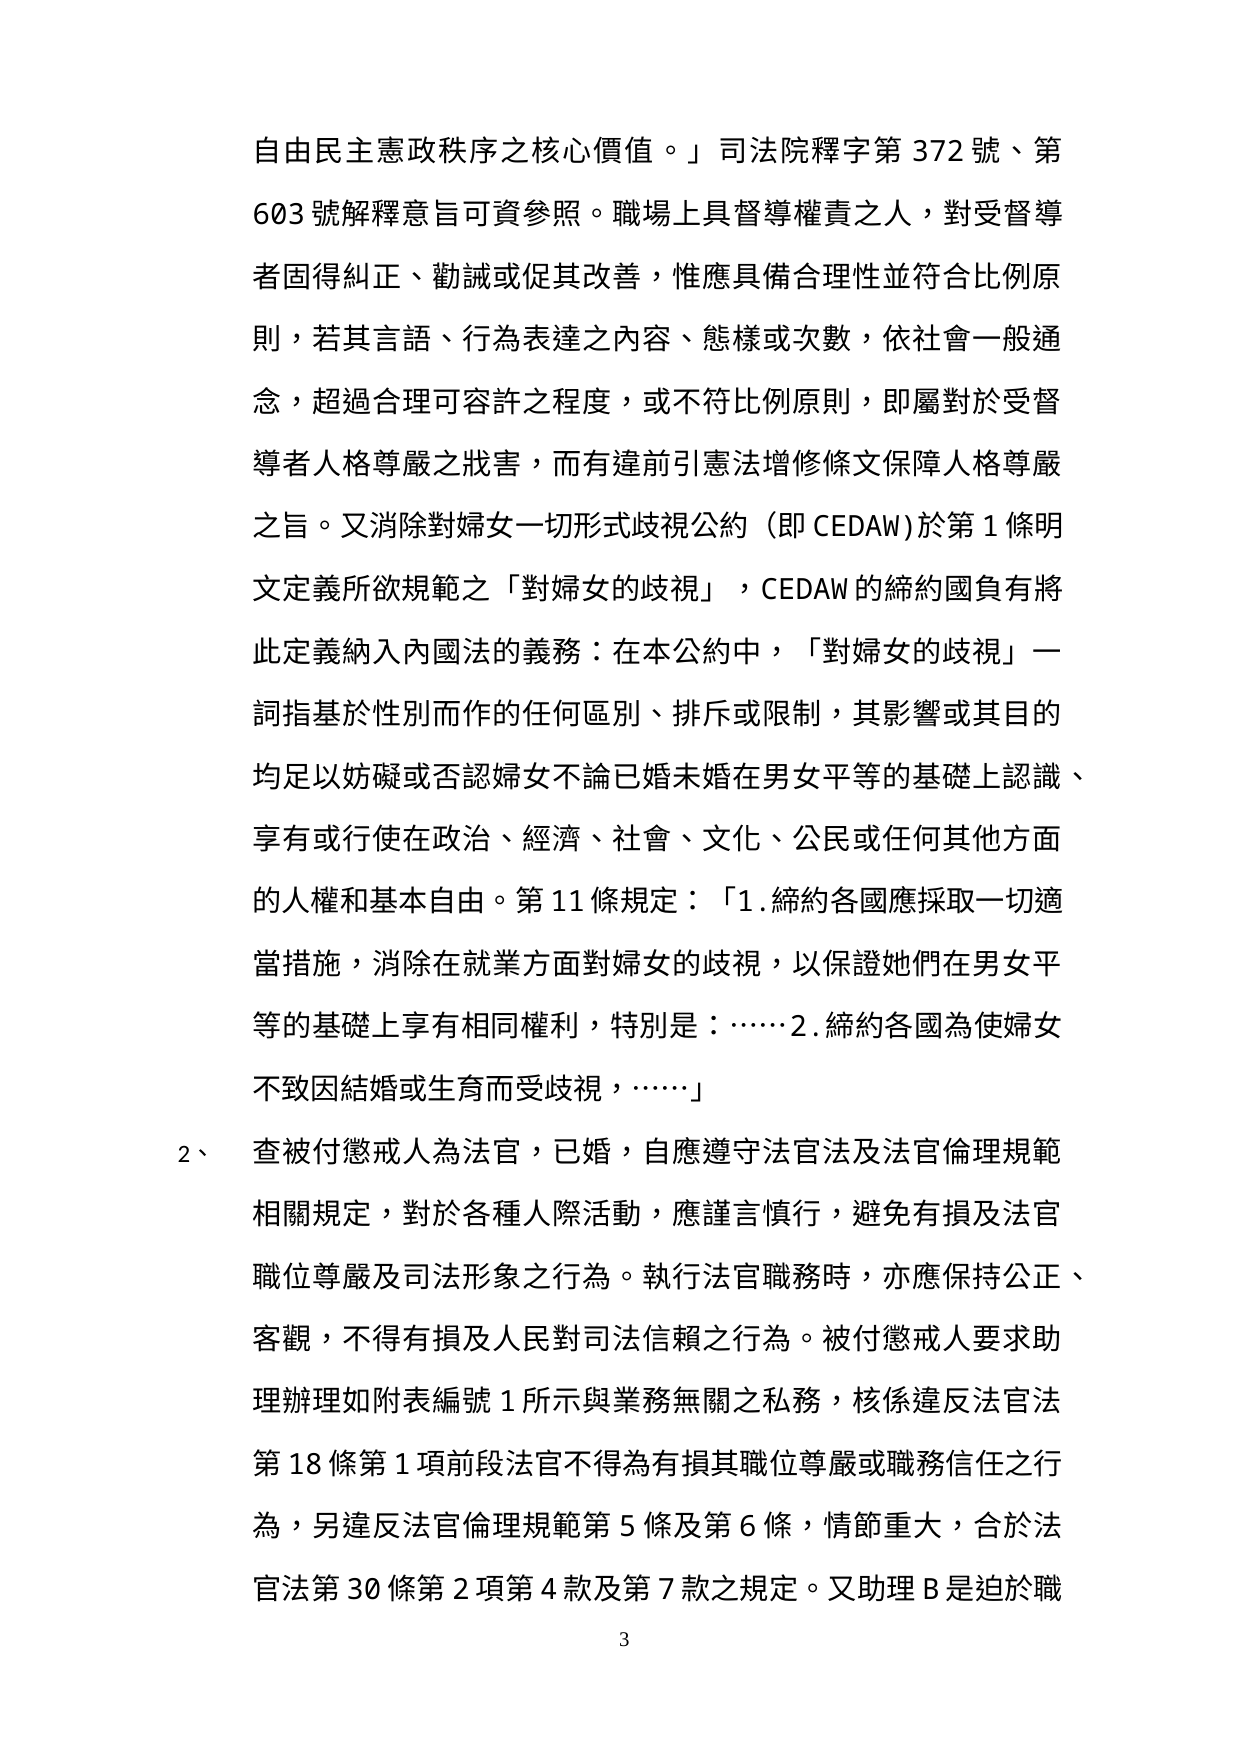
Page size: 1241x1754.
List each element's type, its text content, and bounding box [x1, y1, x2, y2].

list 查被付懲戒人為法官，已婚，自應遵守法官法及法官倫理規範相關規定，對於各種人際活動，應謹言慎行，避免有損及法官職位尊嚴及司法形象之行為。執行法官職務時，亦應保持公正、客觀，不得有損及人民對司法信賴之行為。被付懲戒人要求助理辦理如附表編號1所示與業務無關之私務，核係違反法官法第18條第1項前段法官不得為有損其職位尊嚴或職務信任之行為，另違反法官倫理規範第5條及第6條，情節重大，合於法官法第30條第2項第4款及第7款之規定。又助理B是迫於職務及權力不對等之關係而隱忍壓抑，被付懲戒人違反其意願為附表編號2之行為，致助理B感到莫大的屈辱、難堪、痛苦、不受尊重，係違反法官法第18條第1項前段法官不得為有損其職位尊嚴或職務信任之行為，另違反法官倫理規範第5條，情節重大，合於法官法第30條第2項第4款及第7款之規定。被付懲戒人如附表編號3之行為，係違反法官法第18條第1項前段法官不得為有損其職位尊嚴或職務信任之行為，另違反法官倫理規範第5條，情節重大，合於法官法第30條第2項第4款及第7款之規定。至被付懲戒人為律師轉任法官學員之兼任導師，與學員甲、乙有權力不對等關係，被付懲戒人屢次對其等為如附表編號4所示情緒失控之言語嘲諷、恫嚇，貶抑人格尊嚴，並以實習成績無法通過相威脅，致其二人受到驚嚇，甚至哭泣申訴，精神上備受壓力，被付懲戒人對待該二名學員之言行，已超過社會一般通念所能容許之程度，不符比例原則，有損其等之人格尊嚴甚明，復未尊重性別平權，對學員甲有懷孕歧視，所為核係違反法官倫理規範第4條及第5條，情節重大，合於法官法第30條第2項第7款之規定。以上所為，嚴重損及司法形象及人民對於司法之信賴，自有懲戒之必要，應依法予以懲戒。 [177, 1108, 1063, 1608]
list 按「人格尊嚴之維護與人身安全之確保，乃世界人權宣言所揭 示，並為我國憲法保障人民自由權利之基本理念。憲法增修條文第9條第5項規定：『國家應維護婦女之人格尊嚴，保障婦女之人身安全，消除性別歧視，促進兩性地位之實質平等』即在宣示上述理念。」「維護人性尊嚴與尊重人格自由發展，乃自由民主憲政秩序之核心價值。」司法院釋字第372號、第603號解釋意旨可資參照。職場上具督導權責之人，對受督導者固得糾正、勸誡或促其改善，惟應具備合理性並符合比例原則，若其言語、行為表達之內容、態樣或次數，依社會一般通念，超過合理可容許之程度，或不符比例原則，即屬對於受督導者人格尊嚴之戕害，而有違前引憲法增修條文保障人格尊嚴之旨。又消除對婦女一切形式歧視公約（即CEDAW)於第1條明文定義所欲規範之「對婦女的歧視」，CEDAW的締約國負有將此定義納入內國法的義務：在本公約中，「對婦女的歧視」一詞指基於性別而作的任何區別、排斥或限制，其影響或其目的均足以妨礙或否認婦女不論已婚未婚在男女平等的基礎上認識、享有或行使在政治、經濟、社會、文化、公民或任何其他方面的人權和基本自由。第11條規定：「1.締約各國應採取一切適當措施，消除在就業方面對婦女的歧視，以保證她們在男女平等的基礎上享有相同權利，特別是：……2.締約各國為使婦女不致因結婚或生育而受歧視，……」 [177, 108, 1063, 1108]
